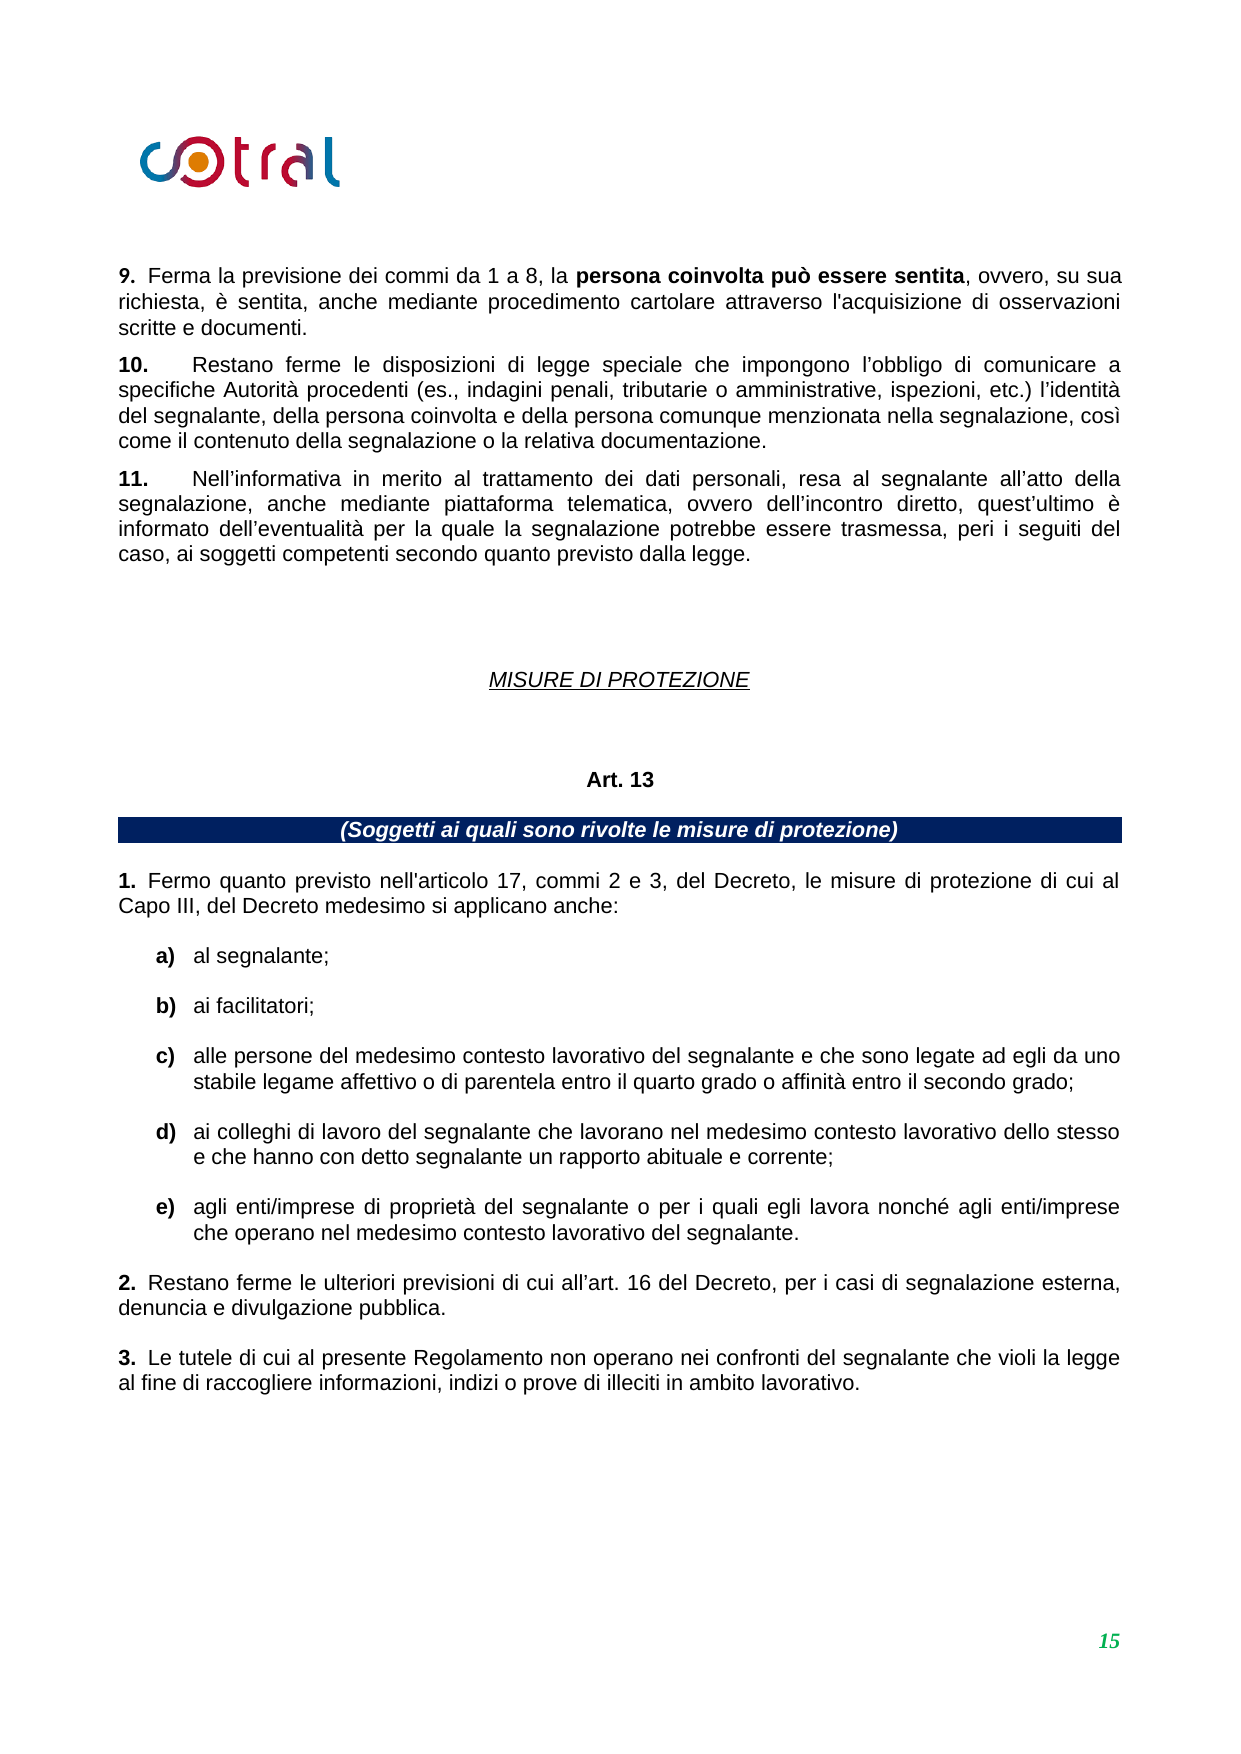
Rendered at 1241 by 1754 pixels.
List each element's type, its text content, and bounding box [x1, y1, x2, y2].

list Restano ferme le ulteriori previsioni di cui all’art. 16 del Decreto, per i casi di segnalazione esterna, denuncia e divulgazione pubblica. [118, 1270, 1122, 1320]
text (Soggetti ai quali sono rivolte le misure di protezione) [118, 817, 1122, 843]
text Art. 13 [118, 767, 1122, 792]
list al segnalante; [156, 943, 1122, 968]
list Fermo quanto previsto nell'articolo 17, commi 2 e 3, del Decreto, le misure di protezione di cui al Capo III, del Decreto medesimo si applicano anche: [118, 868, 1122, 918]
list Ferma la previsione dei commi da 1 a 8, la persona coinvolta può essere sentita, ovvero, su sua richiesta, è sentita, anche mediante procedimento cartolare attraverso l'acquisizione di osservazioni scritte e documenti. [118, 261, 1122, 340]
list Le tutele di cui al presente Regolamento non operano nei confronti del segnalante che violi la legge al fine di raccogliere informazioni, indizi o prove di illeciti in ambito lavorativo. [118, 1345, 1122, 1396]
list ai facilitatori; [156, 993, 1122, 1018]
list ai colleghi di lavoro del segnalante che lavorano nel medesimo contesto lavorativo dello stesso e che hanno con detto segnalante un rapporto abituale e corrente; [156, 1119, 1122, 1169]
list Restano ferme le disposizioni di legge speciale che impongono l’obbligo di comunicare a specifiche Autorità procedenti (es., indagini penali, tributarie o amministrative, ispezioni, etc.) l’identità del segnalante, della persona coinvolta e della persona comunque menzionata nella segnalazione, così come il contenuto della segnalazione o la relativa documentazione. [118, 352, 1122, 453]
list alle persone del medesimo contesto lavorativo del segnalante e che sono legate ad egli da uno stabile legame affettivo o di parentela entro il quarto grado o affinità entro il secondo grado; [156, 1043, 1122, 1094]
text MISURE DI PROTEZIONE [118, 667, 1122, 692]
list agli enti/imprese di proprietà del segnalante o per i quali egli lavora nonché agli enti/imprese che operano nel medesimo contesto lavorativo del segnalante. [156, 1194, 1122, 1245]
list Nell’informativa in merito al trattamento dei dati personali, resa al segnalante all’atto della segnalazione, anche mediante piattaforma telematica, ovvero dell’incontro diretto, quest’ultimo è informato dell’eventualità per la quale la segnalazione potrebbe essere trasmessa, peri i seguiti del caso, ai soggetti competenti secondo quanto previsto dalla legge. [118, 466, 1122, 566]
